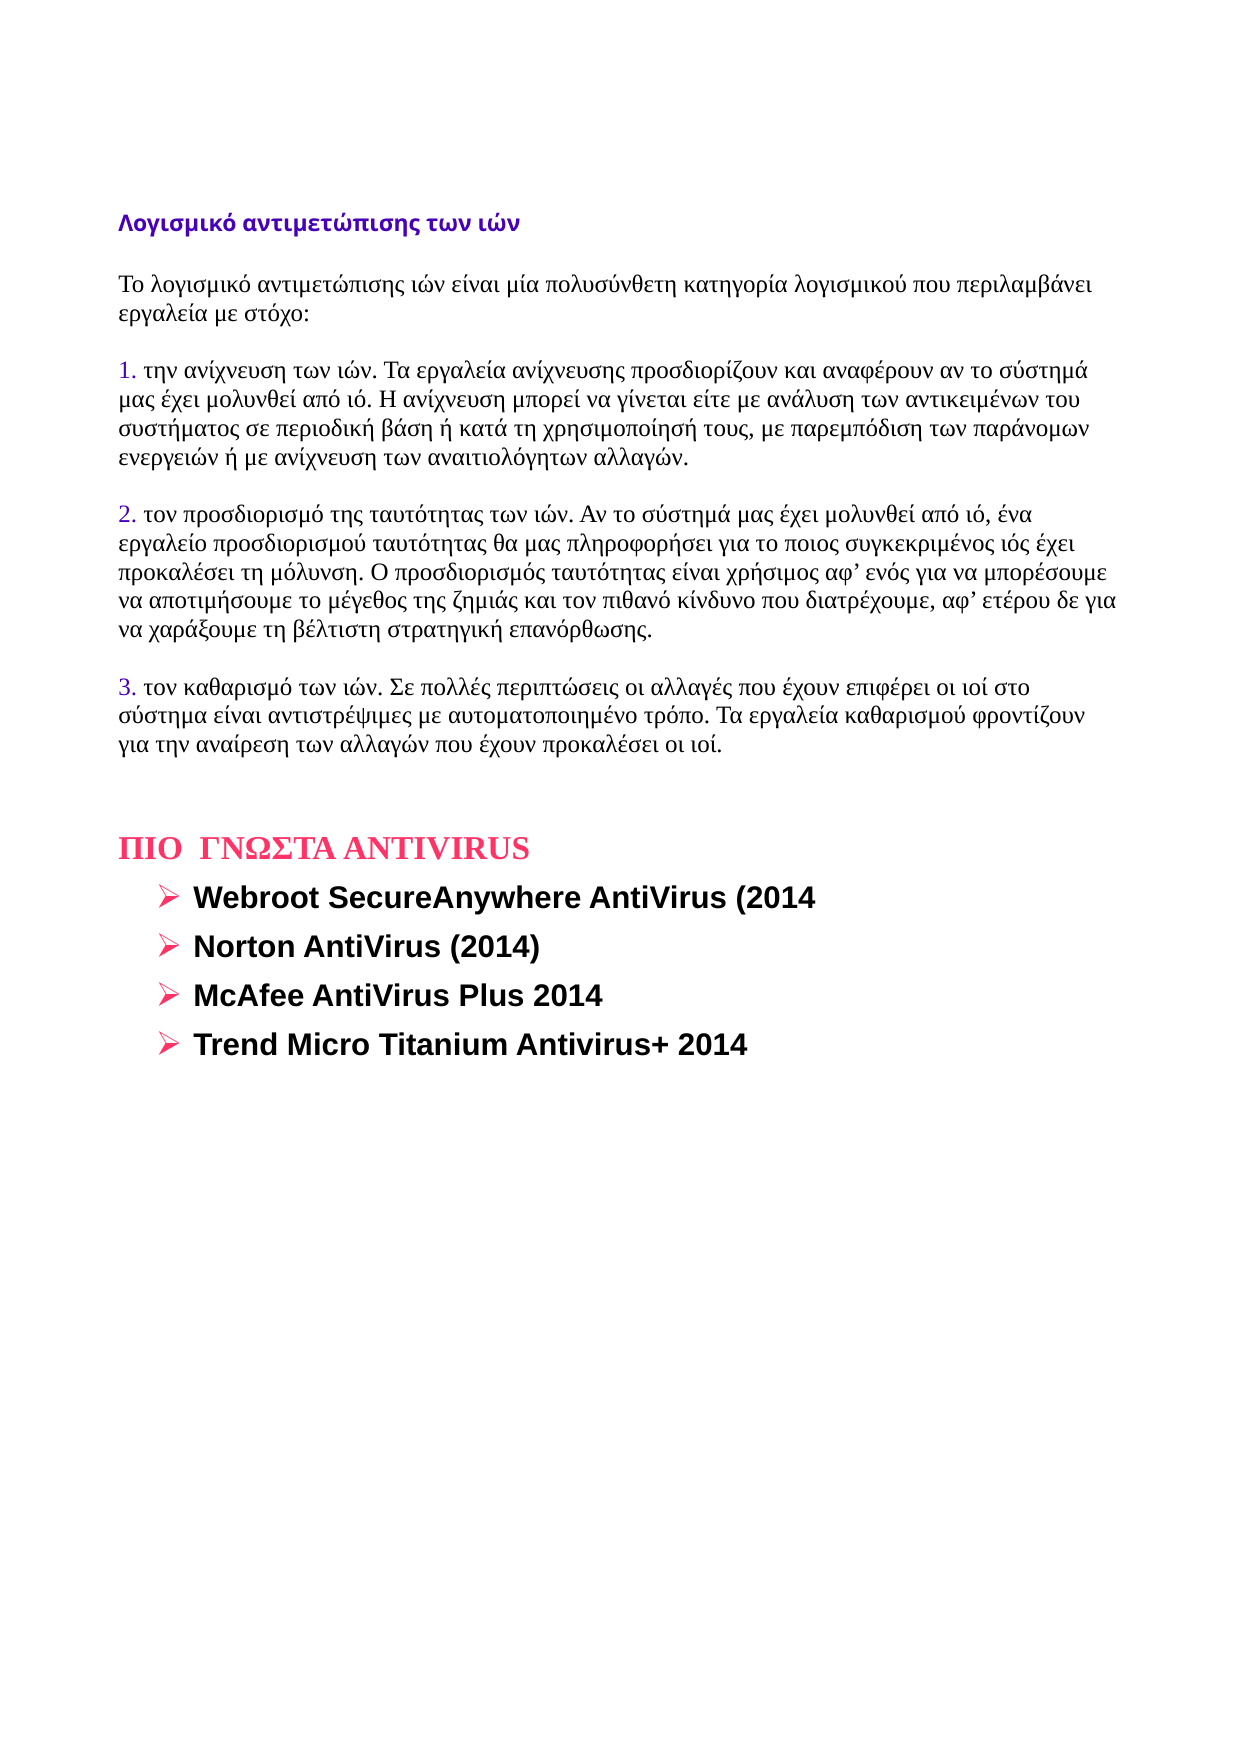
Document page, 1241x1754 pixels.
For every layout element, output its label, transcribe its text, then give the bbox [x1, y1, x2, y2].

list McAfee AntiVirus Plus 2014 [156, 977, 1122, 1014]
list Trend Micro Titanium Antivirus+ 2014 [156, 1026, 1122, 1063]
list Norton AntiVirus (2014) [156, 928, 1122, 964]
list Webroot SecureAnywhere AntiVirus (2014 [156, 879, 1122, 916]
text ΠΙΟ ΓΝΩΣΤΑ ANTIVIRUS [118, 828, 1122, 866]
text Λογισμικό αντιμετώπισης των ιών Το λογισμικό αντιμετώπισης ιών είναι μία πολυσύνθετη κατηγορία λογισμικού που περιλαμβάνει εργαλεία με στόχο: 1. την ανίχνευση των ιών. Τα εργαλεία ανίχνευσης προσδιορίζουν και αναφέρουν αν το σύστημά μας έχει μολυνθεί από ιό. Η ανίχνευση μπορεί να γίνεται είτε με ανάλυση των αντικειμένων του συστήματος σε περιοδική βάση ή κατά τη χρησιμοποίησή τους, με παρεμπόδιση των παράνομων ενεργειών ή με ανίχνευση των αναιτιολόγητων αλλαγών. 2. τον προσδιορισμό της ταυτότητας των ιών. Αν το σύστημά μας έχει μολυνθεί από ιό, ένα εργαλείο προσδιορισμού ταυτότητας θα μας πληροφορήσει για το ποιος συγκεκριμένος ιός έχει προκαλέσει τη μόλυνση. Ο προσδιορισμός ταυτότητας είναι χρήσιμος αφ’ ενός για να μπορέσουμε να αποτιμήσουμε το μέγεθος της ζημιάς και τον πιθανό κίνδυνο που διατρέχουμε, αφ’ ετέρου δε για να χαράξουμε τη βέλτιστη στρατηγική επανόρθωσης. 3. τον καθαρισμό των ιών. Σε πολλές περιπτώσεις οι αλλαγές που έχουν επιφέρει οι ιοί στο σύστημα είναι αντιστρέψιμες με αυτοματοποιημένο τρόπο. Τα εργαλεία καθαρισμού φροντίζουν για την αναίρεση των αλλαγών που έχουν προκαλέσει οι ιοί. [118, 176, 1122, 758]
